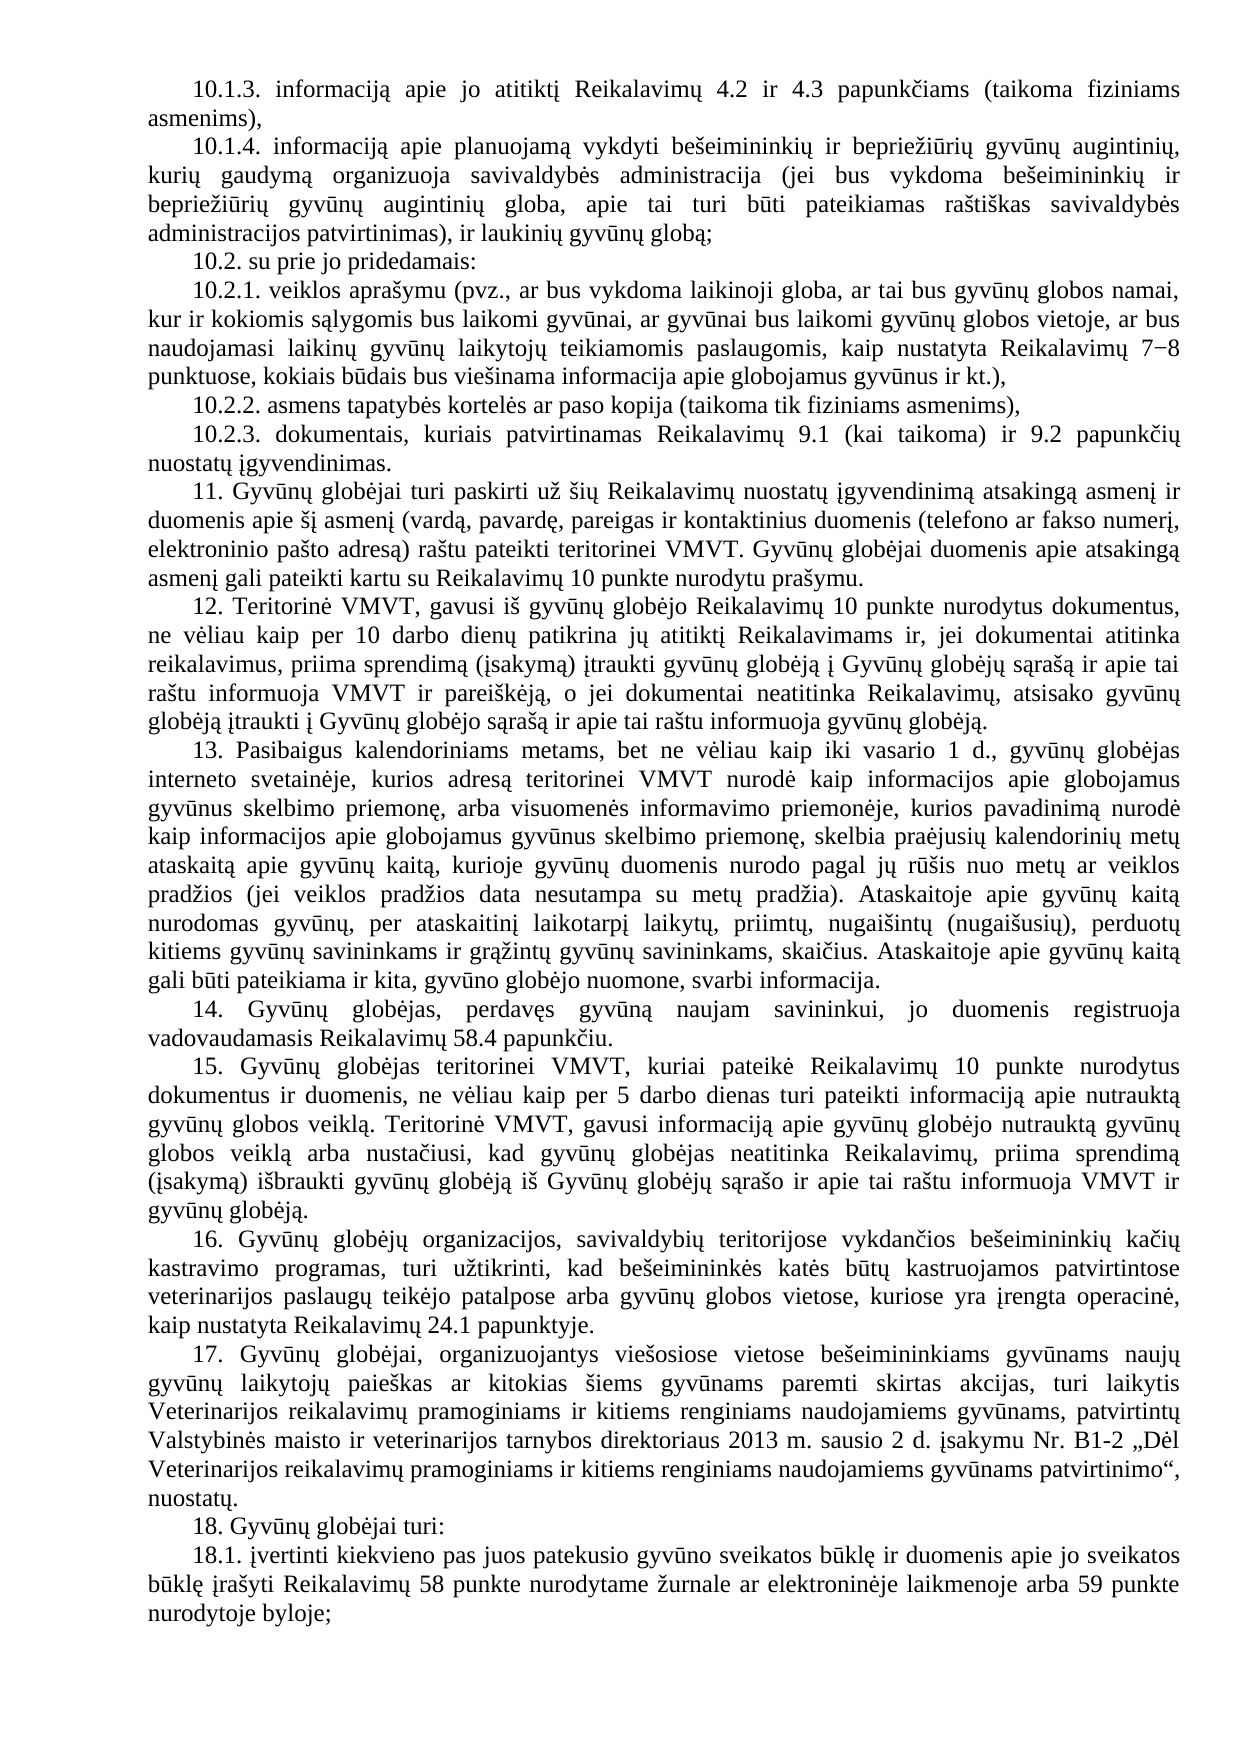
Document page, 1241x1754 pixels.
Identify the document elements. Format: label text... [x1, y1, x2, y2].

text 10.2.1. veiklos aprašymu (pvz., ar bus vykdoma laikinoji globa, ar tai bus gyvūnų globos namai, kur ir kokiomis sąlygomis bus laikomi gyvūnai, ar gyvūnai bus laikomi gyvūnų globos vietoje, ar bus naudojamasi laikinų gyvūnų laikytojų teikiamomis paslaugomis, kaip nustatyta Reikalavimų 7−8 punktuose, kokiais būdais bus viešinama informacija apie globojamus gyvūnus ir kt.), [148, 275, 1181, 390]
text 16. Gyvūnų globėjų organizacijos, savivaldybių teritorijose vykdančios bešeimininkių kačių kastravimo programas, turi užtikrinti, kad bešeimininkės katės būtų kastruojamos patvirtintose veterinarijos paslaugų teikėjo patalpose arba gyvūnų globos vietose, kuriose yra įrengta operacinė, kaip nustatyta Reikalavimų 24.1 papunktyje. [148, 1224, 1181, 1339]
text 13. Pasibaigus kalendoriniams metams, bet ne vėliau kaip iki vasario 1 d., gyvūnų globėjas interneto svetainėje, kurios adresą teritorinei VMVT nurodė kaip informacijos apie globojamus gyvūnus skelbimo priemonę, arba visuomenės informavimo priemonėje, kurios pavadinimą nurodė kaip informacijos apie globojamus gyvūnus skelbimo priemonę, skelbia praėjusių kalendorinių metų ataskaitą apie gyvūnų kaitą, kurioje gyvūnų duomenis nurodo pagal jų rūšis nuo metų ar veiklos pradžios (jei veiklos pradžios data nesutampa su metų pradžia). Ataskaitoje apie gyvūnų kaitą nurodomas gyvūnų, per ataskaitinį laikotarpį laikytų, priimtų, nugaišintų (nugaišusių), perduotų kitiems gyvūnų savininkams ir grąžintų gyvūnų savininkams, skaičius. Ataskaitoje apie gyvūnų kaitą gali būti pateikiama ir kita, gyvūno globėjo nuomone, svarbi informacija. [148, 735, 1181, 994]
text 15. Gyvūnų globėjas teritorinei VMVT, kuriai pateikė Reikalavimų 10 punkte nurodytus dokumentus ir duomenis, ne vėliau kaip per 5 darbo dienas turi pateikti informaciją apie nutrauktą gyvūnų globos veiklą. Teritorinė VMVT, gavusi informaciją apie gyvūnų globėjo nutrauktą gyvūnų globos veiklą arba nustačiusi, kad gyvūnų globėjas neatitinka Reikalavimų, priima sprendimą (įsakymą) išbraukti gyvūnų globėją iš Gyvūnų globėjų sąrašo ir apie tai raštu informuoja VMVT ir gyvūnų globėją. [148, 1051, 1181, 1224]
text 18. Gyvūnų globėjai turi: [148, 1511, 1181, 1540]
text 10.1.4. informaciją apie planuojamą vykdyti bešeimininkių ir bepriežiūrių gyvūnų augintinių, kurių gaudymą organizuoja savivaldybės administracija (jei bus vykdoma bešeimininkių ir bepriežiūrių gyvūnų augintinių globa, apie tai turi būti pateikiamas raštiškas savivaldybės administracijos patvirtinimas), ir laukinių gyvūnų globą; [148, 131, 1181, 246]
text 11. Gyvūnų globėjai turi paskirti už šių Reikalavimų nuostatų įgyvendinimą atsakingą asmenį ir duomenis apie šį asmenį (vardą, pavardę, pareigas ir kontaktinius duomenis (telefono ar fakso numerį, elektroninio pašto adresą) raštu pateikti teritorinei VMVT. Gyvūnų globėjai duomenis apie atsakingą asmenį gali pateikti kartu su Reikalavimų 10 punkte nurodytu prašymu. [148, 476, 1181, 591]
text 10.2.3. dokumentais, kuriais patvirtinamas Reikalavimų 9.1 (kai taikoma) ir 9.2 papunkčių nuostatų įgyvendinimas. [148, 419, 1181, 476]
text 10.2.2. asmens tapatybės kortelės ar paso kopija (taikoma tik fiziniams asmenims), [148, 390, 1181, 419]
text 14. Gyvūnų globėjas, perdavęs gyvūną naujam savininkui, jo duomenis registruoja vadovaudamasis Reikalavimų 58.4 papunkčiu. [148, 994, 1181, 1051]
text 10.1.3. informaciją apie jo atitiktį Reikalavimų 4.2 ir 4.3 papunkčiams (taikoma fiziniams asmenims), [148, 74, 1181, 131]
text 10.2. su prie jo pridedamais: [148, 246, 1181, 275]
text 17. Gyvūnų globėjai, organizuojantys viešosiose vietose bešeimininkiams gyvūnams naujų gyvūnų laikytojų paieškas ar kitokias šiems gyvūnams paremti skirtas akcijas, turi laikytis Veterinarijos reikalavimų pramoginiams ir kitiems renginiams naudojamiems gyvūnams, patvirtintų Valstybinės maisto ir veterinarijos tarnybos direktoriaus 2013 m. sausio 2 d. įsakymu Nr. B1-2 „Dėl Veterinarijos reikalavimų pramoginiams ir kitiems renginiams naudojamiems gyvūnams patvirtinimo“, nuostatų. [148, 1339, 1181, 1511]
text 18.1. įvertinti kiekvieno pas juos patekusio gyvūno sveikatos būklę ir duomenis apie jo sveikatos būklę įrašyti Reikalavimų 58 punkte nurodytame žurnale ar elektroninėje laikmenoje arba 59 punkte nurodytoje byloje; [148, 1540, 1181, 1626]
text 12. Teritorinė VMVT, gavusi iš gyvūnų globėjo Reikalavimų 10 punkte nurodytus dokumentus, ne vėliau kaip per 10 darbo dienų patikrina jų atitiktį Reikalavimams ir, jei dokumentai atitinka reikalavimus, priima sprendimą (įsakymą) įtraukti gyvūnų globėją į Gyvūnų globėjų sąrašą ir apie tai raštu informuoja VMVT ir pareiškėją, o jei dokumentai neatitinka Reikalavimų, atsisako gyvūnų globėją įtraukti į Gyvūnų globėjo sąrašą ir apie tai raštu informuoja gyvūnų globėją. [148, 591, 1181, 735]
